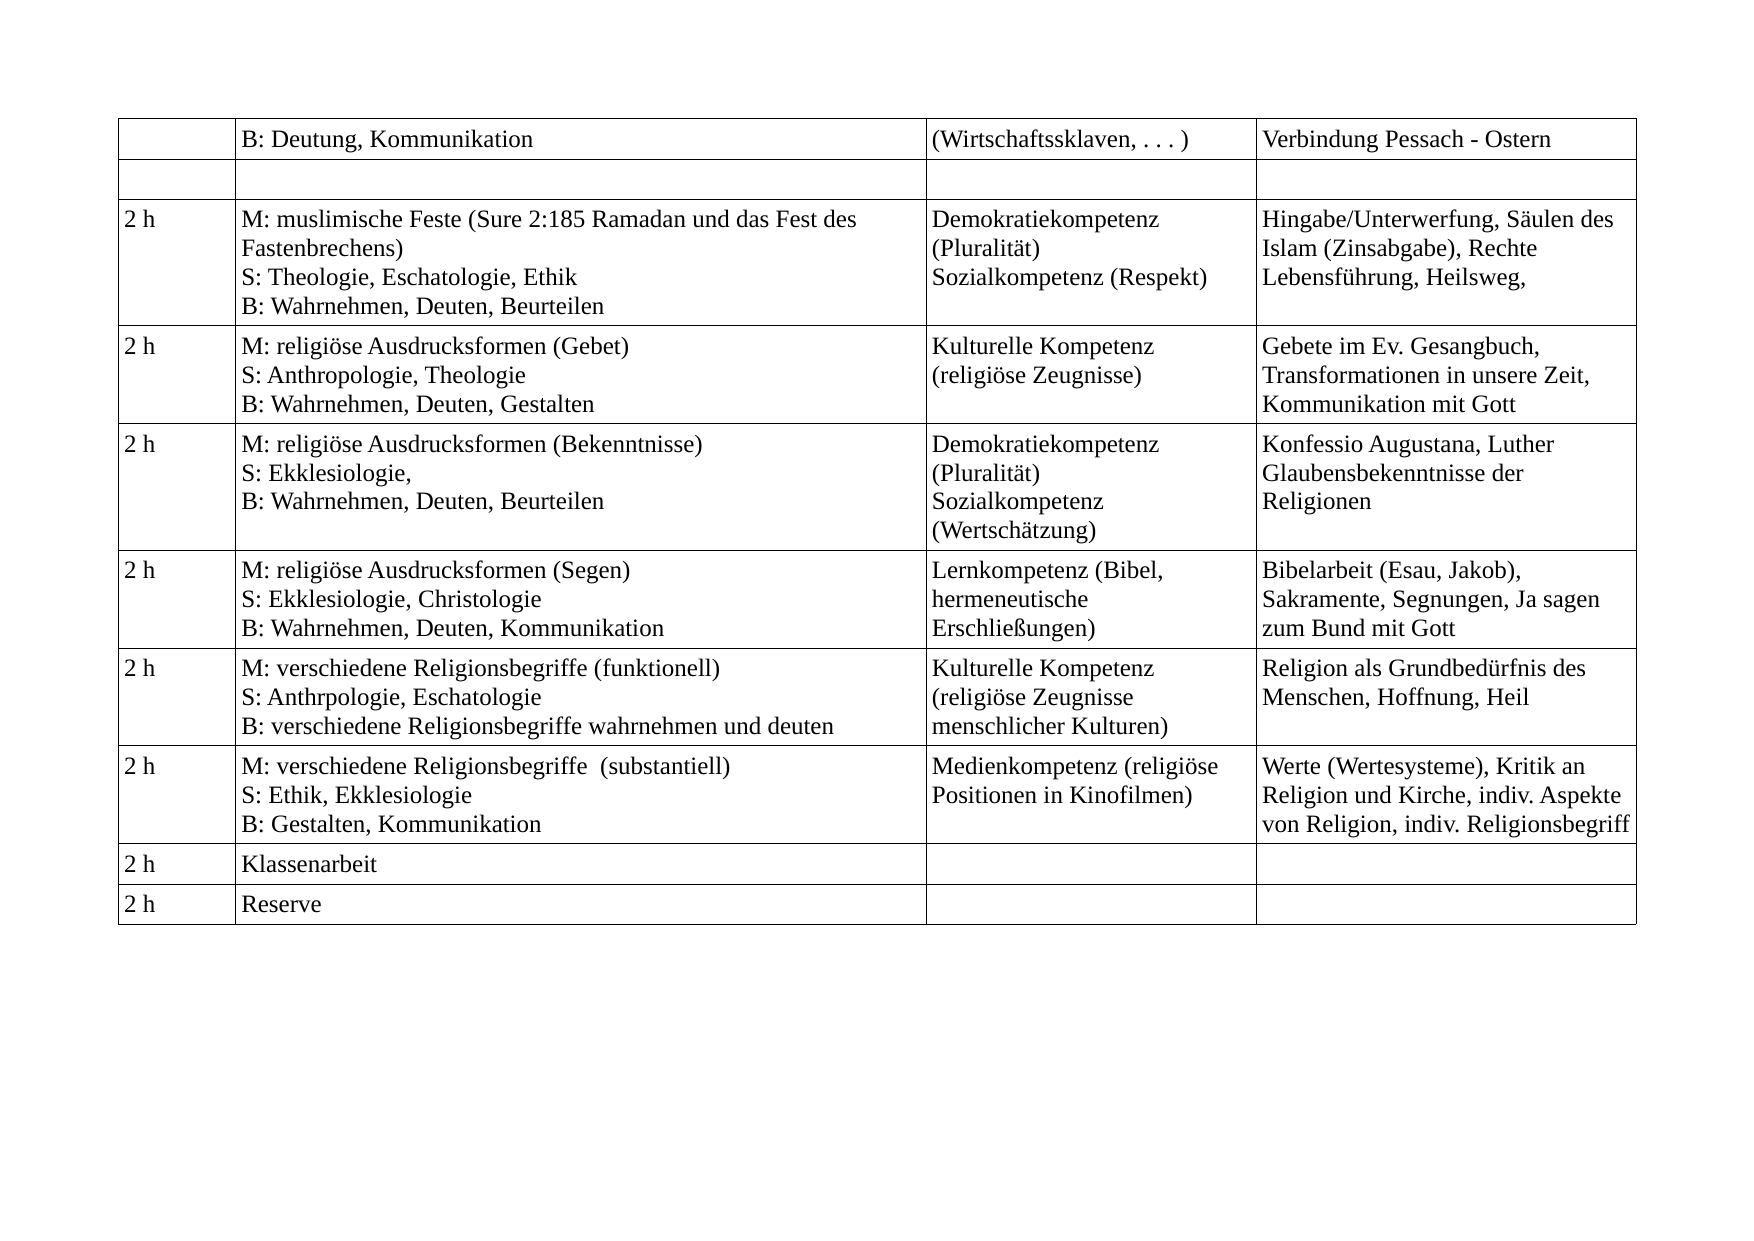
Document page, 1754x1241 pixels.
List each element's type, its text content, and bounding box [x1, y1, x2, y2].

table_cell 2 h [119, 885, 235, 924]
table_cell Demokratiekompetenz (Pluralität) Sozialkompetenz (Wertschätzung) [927, 424, 1256, 550]
table_cell [1257, 844, 1636, 883]
table_cell [119, 160, 235, 199]
table_cell [927, 844, 1256, 883]
table_cell Bibelarbeit (Esau, Jakob), Sakramente, Segnungen, Ja sagen zum Bund mit Gott [1257, 551, 1636, 647]
table_cell Kulturelle Kompetenz (religiöse Zeugnisse menschlicher Kulturen) [927, 649, 1256, 745]
table_cell [927, 885, 1256, 924]
table_cell [1257, 160, 1636, 199]
table_cell 2 h [119, 844, 235, 883]
table_cell 2 h [119, 551, 235, 647]
table_cell Werte (Wertesysteme), Kritik an Religion und Kirche, indiv. Aspekte von Religion, indiv. Religionsbegriff [1257, 746, 1636, 843]
table_cell Gebete im Ev. Gesangbuch, Transformationen in unsere Zeit, Kommunikation mit Gott [1257, 326, 1636, 423]
table_cell Medienkompetenz (religiöse Positionen in Kinofilmen) [927, 746, 1256, 843]
table_cell M: religiöse Ausdrucksformen (Segen) S: Ekklesiologie, Christologie B: Wahrnehmen, Deuten, Kommunikation [236, 551, 926, 647]
table_cell (Wirtschaftssklaven, . . . ) [927, 119, 1256, 158]
table_cell 2 h [119, 424, 235, 550]
table_cell 2 h [119, 649, 235, 745]
table_cell Konfessio Augustana, Luther Glaubensbekenntnisse der Religionen [1257, 424, 1636, 550]
table_cell Klassenarbeit [236, 844, 926, 883]
table_cell [1257, 885, 1636, 924]
table_cell Demokratiekompetenz (Pluralität) Sozialkompetenz (Respekt) [927, 200, 1256, 325]
table_cell Verbindung Pessach - Ostern [1257, 119, 1636, 158]
table_cell 2 h [119, 746, 235, 843]
table_cell Lernkompetenz (Bibel, hermeneutische Erschließungen) [927, 551, 1256, 647]
table_cell 2 h [119, 200, 235, 325]
table_cell M: muslimische Feste (Sure 2:185 Ramadan und das Fest des Fastenbrechens) S: Theologie, Eschatologie, Ethik B: Wahrnehmen, Deuten, Beurteilen [236, 200, 926, 325]
table_cell [119, 119, 235, 158]
table_cell Religion als Grundbedürfnis des Menschen, Hoffnung, Heil [1257, 649, 1636, 745]
table_cell 2 h [119, 326, 235, 423]
table_cell B: Deutung, Kommunikation [236, 119, 926, 158]
table_cell Kulturelle Kompetenz (religiöse Zeugnisse) [927, 326, 1256, 423]
table_cell Reserve [236, 885, 926, 924]
table_cell [927, 160, 1256, 199]
table_cell M: verschiedene Religionsbegriffe (funktionell) S: Anthrpologie, Eschatologie B: verschiedene Religionsbegriffe wahrnehmen und deuten [236, 649, 926, 745]
table_cell M: verschiedene Religionsbegriffe (substantiell) S: Ethik, Ekklesiologie B: Gestalten, Kommunikation [236, 746, 926, 843]
table_cell [236, 160, 926, 199]
table_cell M: religiöse Ausdrucksformen (Gebet) S: Anthropologie, Theologie B: Wahrnehmen, Deuten, Gestalten [236, 326, 926, 423]
table_cell Hingabe/Unterwerfung, Säulen des Islam (Zinsabgabe), Rechte Lebensführung, Heilsweg, [1257, 200, 1636, 325]
table_cell M: religiöse Ausdrucksformen (Bekenntnisse) S: Ekklesiologie, B: Wahrnehmen, Deuten, Beurteilen [236, 424, 926, 550]
